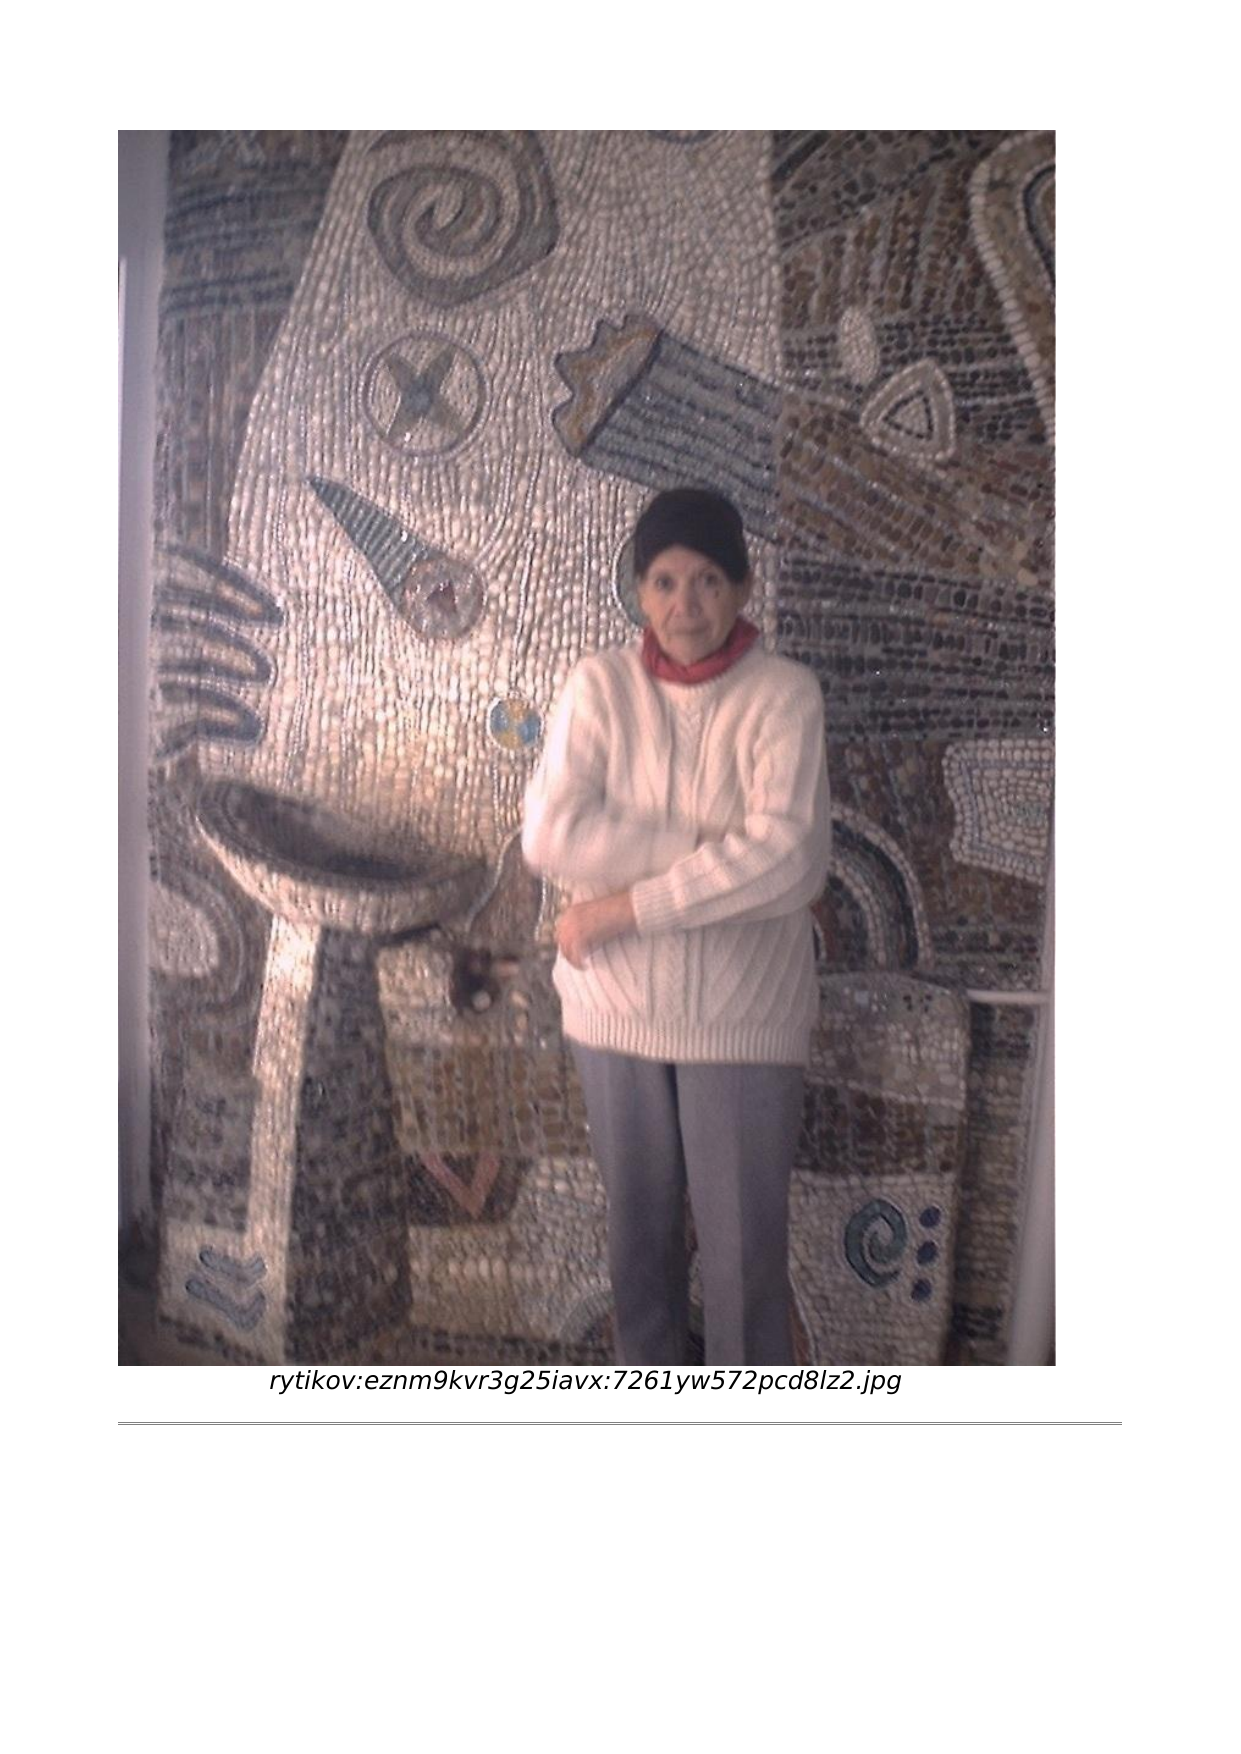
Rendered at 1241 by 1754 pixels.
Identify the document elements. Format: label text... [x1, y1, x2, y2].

text rytikov:eznm9kvr3g25iavx:7261yw572pcd8lz2.jpg [118, 1366, 1056, 1395]
picture [118, 130, 1056, 1366]
